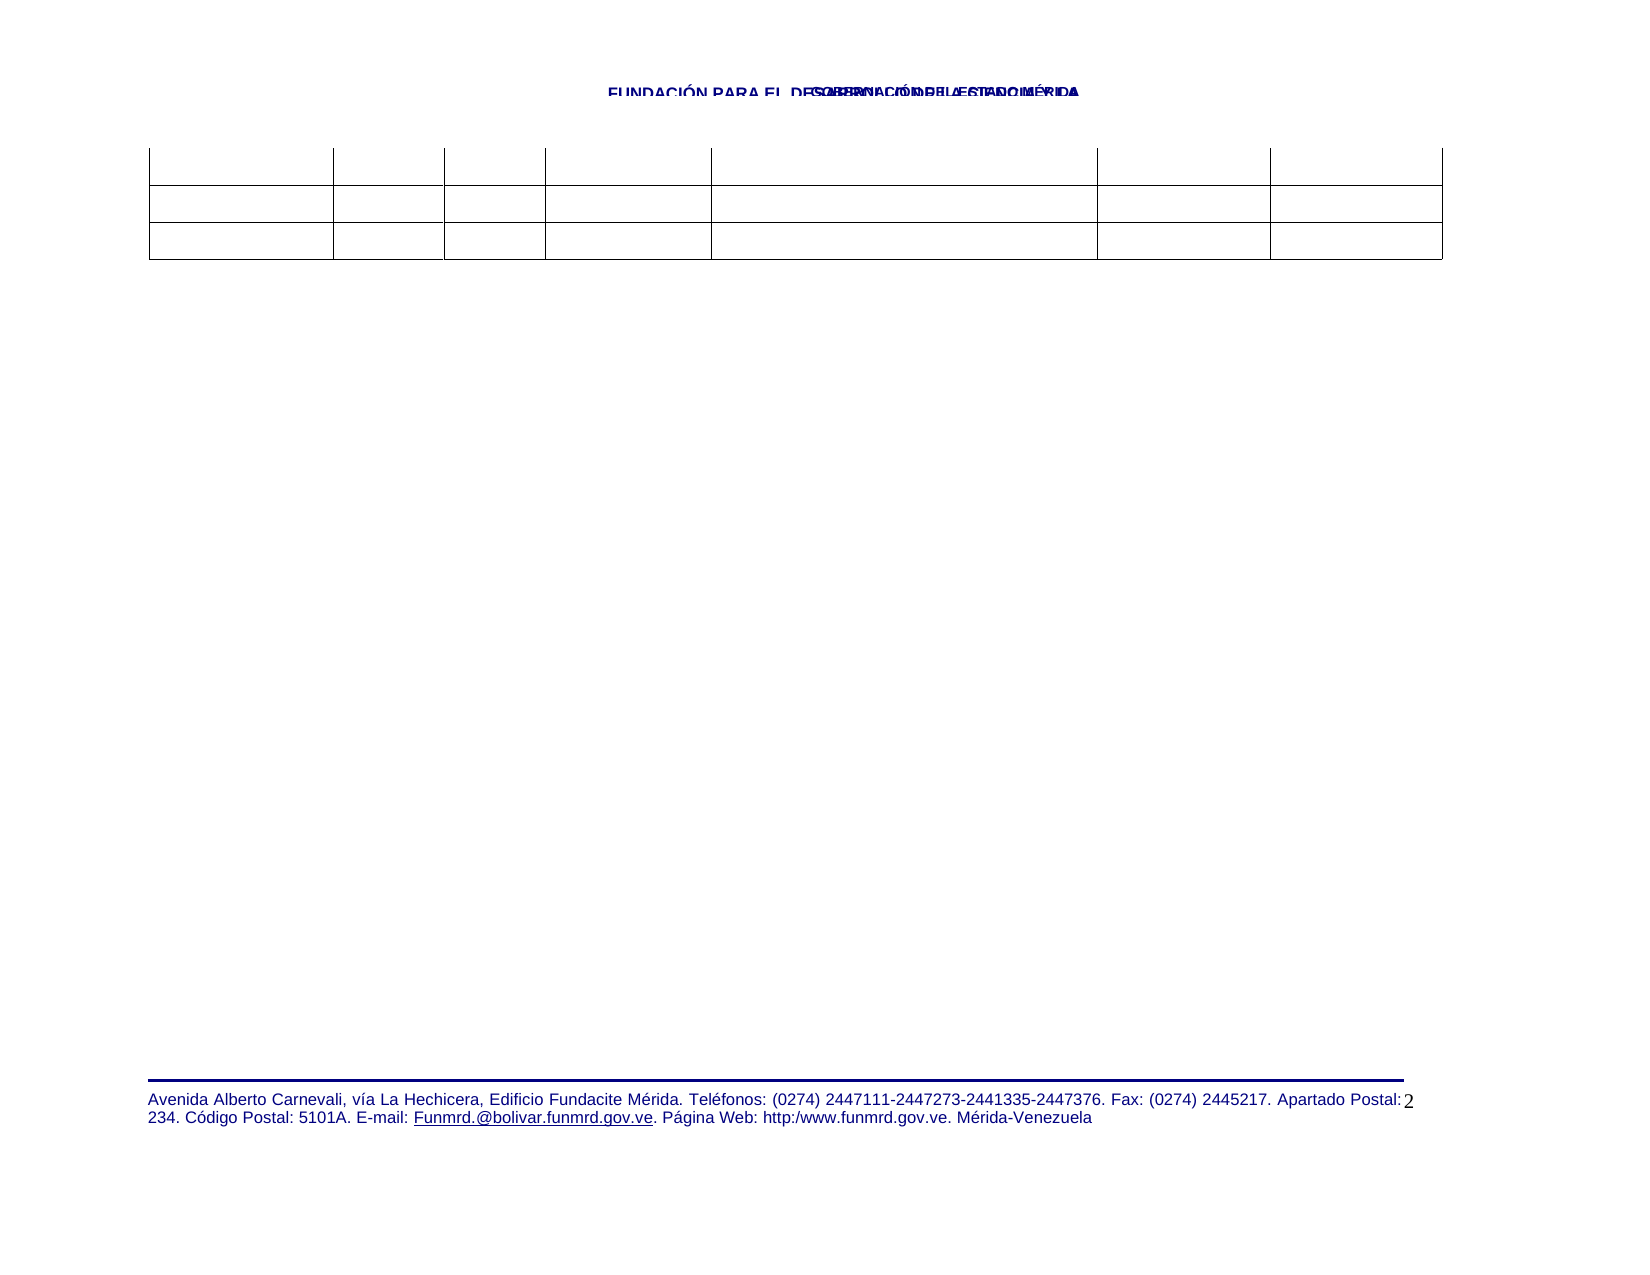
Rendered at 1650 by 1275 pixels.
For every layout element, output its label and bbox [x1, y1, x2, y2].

table_cell [334, 148, 443, 185]
table_cell [1098, 148, 1270, 185]
table_cell [334, 223, 443, 259]
table_cell [712, 148, 1097, 185]
table_cell [1271, 148, 1442, 185]
table_cell [445, 186, 545, 222]
table_cell [445, 223, 545, 259]
table_cell [150, 148, 333, 185]
table_cell [334, 186, 443, 222]
table_cell [1271, 223, 1442, 259]
table_cell [712, 223, 1097, 259]
table_cell [1098, 186, 1270, 222]
table_cell [712, 186, 1097, 222]
table_cell [445, 148, 545, 185]
table_cell [546, 223, 711, 259]
table_cell [150, 186, 333, 222]
table_cell [1098, 223, 1270, 259]
table_cell [546, 186, 711, 222]
table_cell [546, 148, 711, 185]
table_cell [150, 223, 333, 259]
table_cell [1271, 186, 1442, 222]
